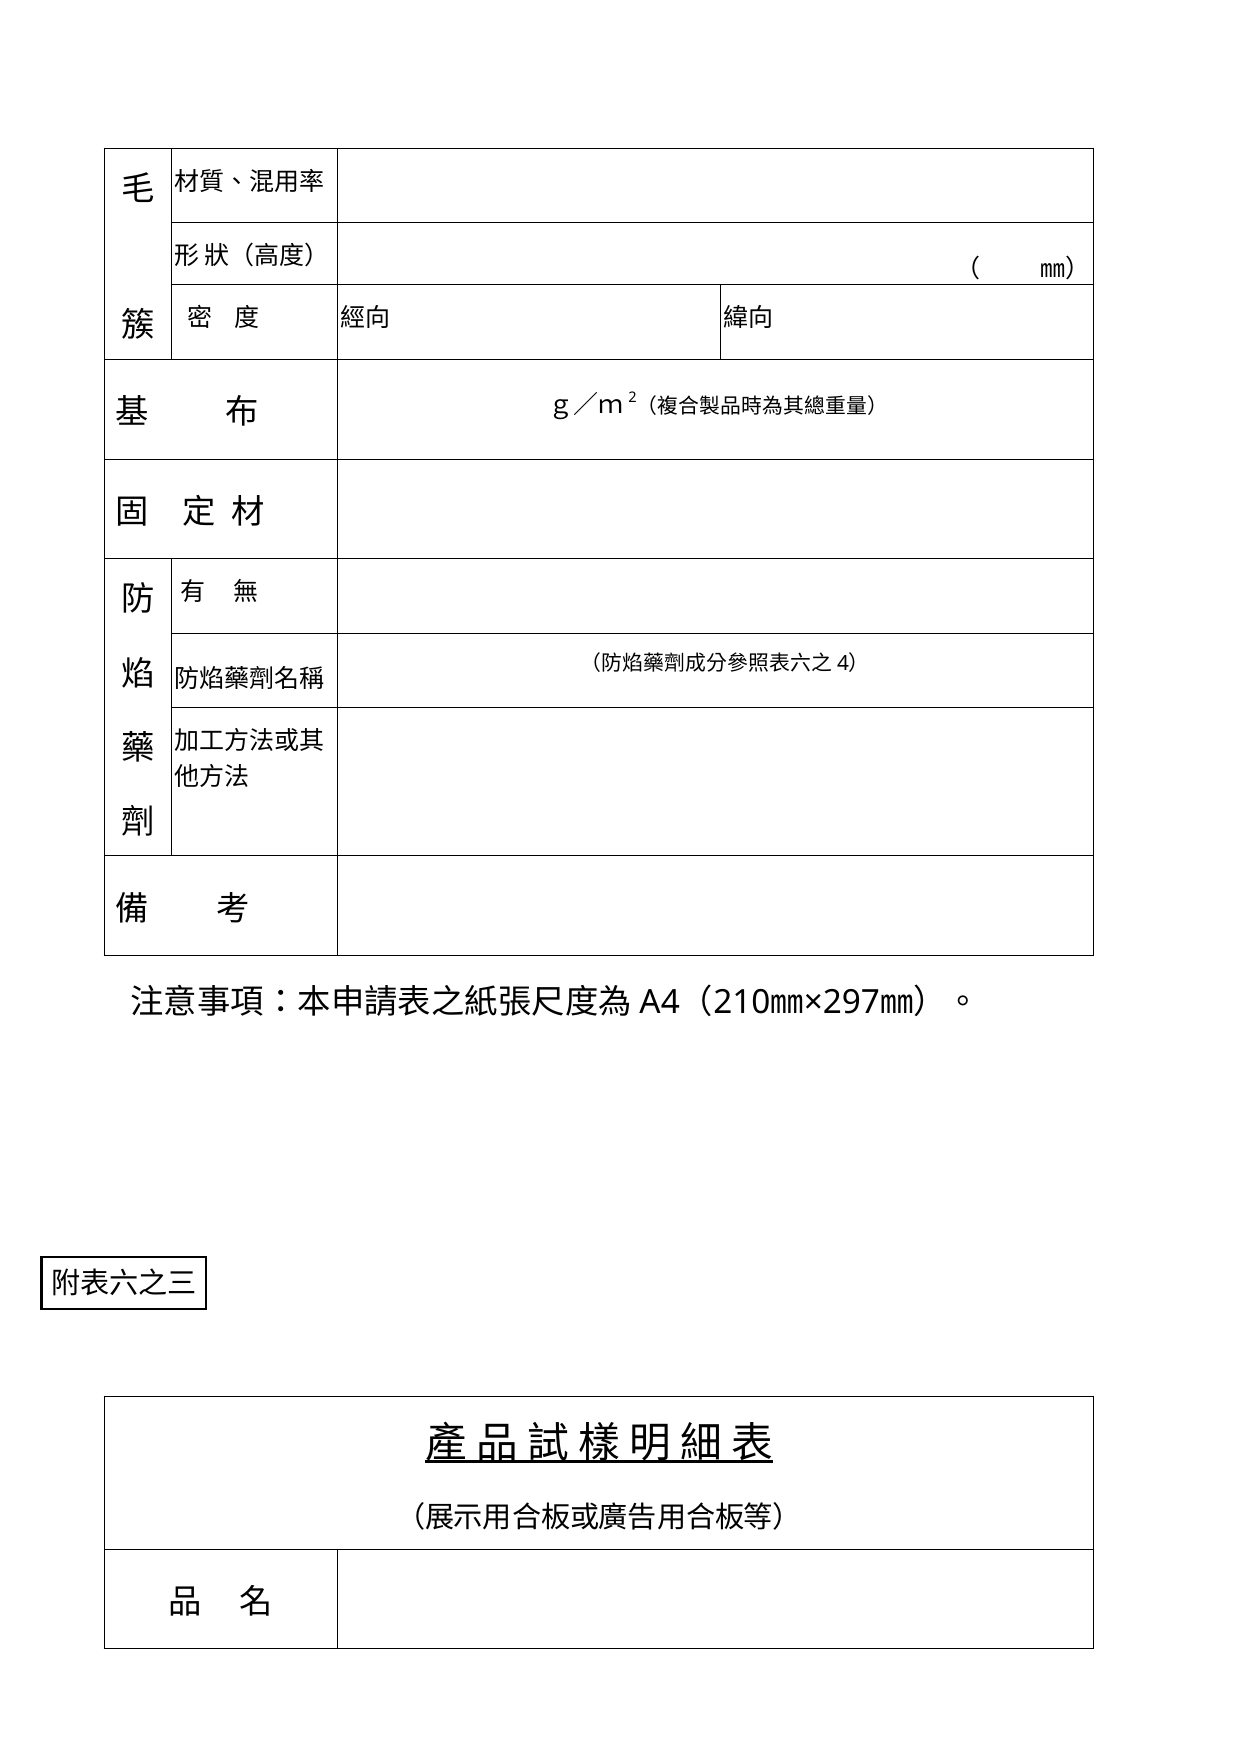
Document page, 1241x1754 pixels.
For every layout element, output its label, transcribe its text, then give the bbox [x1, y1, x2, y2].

table_cell [338, 708, 1093, 855]
table_cell [338, 1550, 1093, 1648]
table_cell 備 [105, 856, 171, 955]
table_cell [105, 222, 171, 284]
text 注意事項：本申請表之紙張尺度為A4（210㎜×297㎜）。 [130, 993, 1122, 1018]
table_cell 布 [171, 360, 337, 458]
table_cell 毛 [105, 149, 171, 222]
table_cell 固 [105, 460, 171, 558]
table_cell [338, 149, 1093, 222]
table_cell 焰 [105, 633, 171, 707]
table_cell （防焰藥劑成分參照表六之4） [338, 634, 1093, 707]
table_cell 防焰藥劑名稱 [172, 634, 337, 707]
table_cell 密 度 [172, 285, 337, 359]
table_cell ｇ／ｍ2（複合製品時為其總重量） [338, 360, 1093, 458]
table_cell [338, 559, 1093, 633]
table_cell 考 [171, 856, 337, 955]
table_cell 經向 [338, 285, 720, 359]
table_cell （ ㎜） [338, 223, 1093, 284]
table_cell [338, 856, 1093, 955]
table_cell 加工方法或其他方法 [172, 708, 337, 855]
table_cell 緯向 [721, 285, 1093, 359]
table_cell 有 無 [172, 559, 337, 633]
table_cell 材質、混用率 [172, 149, 337, 222]
table_cell 藥 劑 [105, 707, 171, 855]
table_cell [338, 460, 1093, 558]
table_cell 基 [105, 360, 171, 458]
table_cell 定 材 [171, 460, 337, 558]
table_cell 防 [105, 559, 171, 633]
table_header 產 品 試 樣 明 細 表 （展示用合板或廣告用合板等） [105, 1397, 1093, 1548]
table_cell 簇 [105, 284, 171, 359]
table_cell 品 名 [105, 1550, 337, 1648]
table_cell 形 狀（高度） [172, 223, 337, 284]
text 附表六之三 [44, 1260, 203, 1302]
